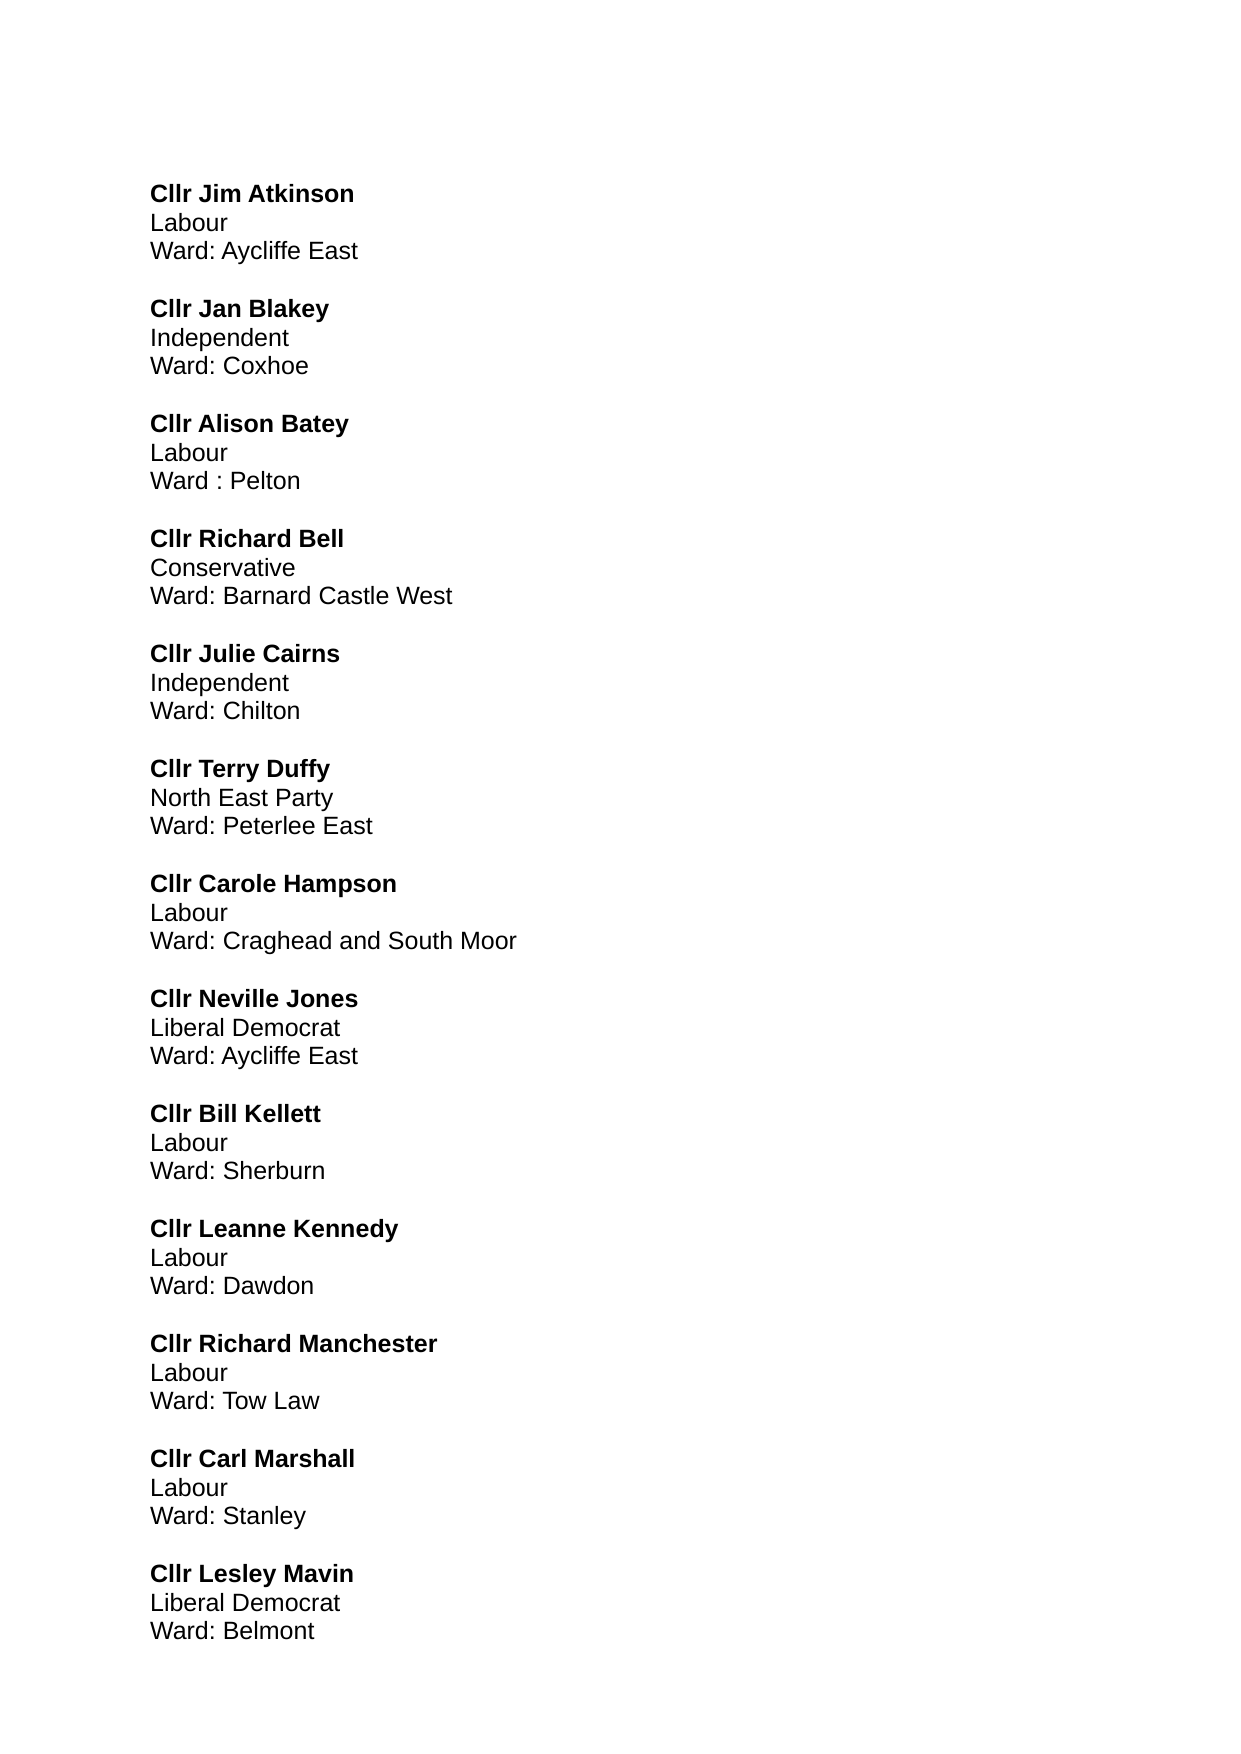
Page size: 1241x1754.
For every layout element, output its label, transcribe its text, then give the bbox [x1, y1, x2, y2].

text Cllr Carl Marshall [150, 1444, 1090, 1472]
text Independent [150, 667, 1090, 696]
text Cllr Richard Manchester [150, 1329, 1090, 1357]
text Labour [150, 897, 1090, 926]
text Cllr Carole Hampson [150, 869, 1090, 897]
text Independent [150, 322, 1090, 351]
text Ward: Tow Law [150, 1386, 1090, 1415]
text Cllr Neville Jones [150, 984, 1090, 1012]
text Ward: Peterlee East [150, 811, 1090, 840]
text Conservative [150, 552, 1090, 581]
text Cllr Jan Blakey [150, 294, 1090, 322]
text Ward: Aycliffe East [150, 1041, 1090, 1070]
text Cllr Bill Kellett [150, 1099, 1090, 1127]
text Cllr Julie Cairns [150, 639, 1090, 667]
text Labour [150, 1127, 1090, 1156]
text Ward: Coxhoe [150, 351, 1090, 380]
text Labour [150, 1472, 1090, 1501]
text Liberal Democrat [150, 1012, 1090, 1041]
text Ward : Pelton [150, 466, 1090, 495]
text Ward: Barnard Castle West [150, 581, 1090, 610]
text North East Party [150, 782, 1090, 811]
text Liberal Democrat [150, 1587, 1090, 1616]
text Ward: Aycliffe East [150, 236, 1090, 265]
text Ward: Stanley [150, 1501, 1090, 1530]
text Labour [150, 207, 1090, 236]
text Cllr Alison Batey [150, 409, 1090, 437]
text Cllr Jim Atkinson [150, 179, 1090, 207]
text Cllr Lesley Mavin [150, 1559, 1090, 1587]
text Ward: Craghead and South Moor [150, 926, 1090, 955]
text Ward: Chilton [150, 696, 1090, 725]
text Cllr Richard Bell [150, 524, 1090, 552]
text Ward: Sherburn [150, 1156, 1090, 1185]
text Ward: Belmont [150, 1616, 1090, 1645]
text Cllr Leanne Kennedy [150, 1214, 1090, 1242]
text Labour [150, 1357, 1090, 1386]
text Labour [150, 437, 1090, 466]
text Labour [150, 1242, 1090, 1271]
text Cllr Terry Duffy [150, 754, 1090, 782]
text Ward: Dawdon [150, 1271, 1090, 1300]
